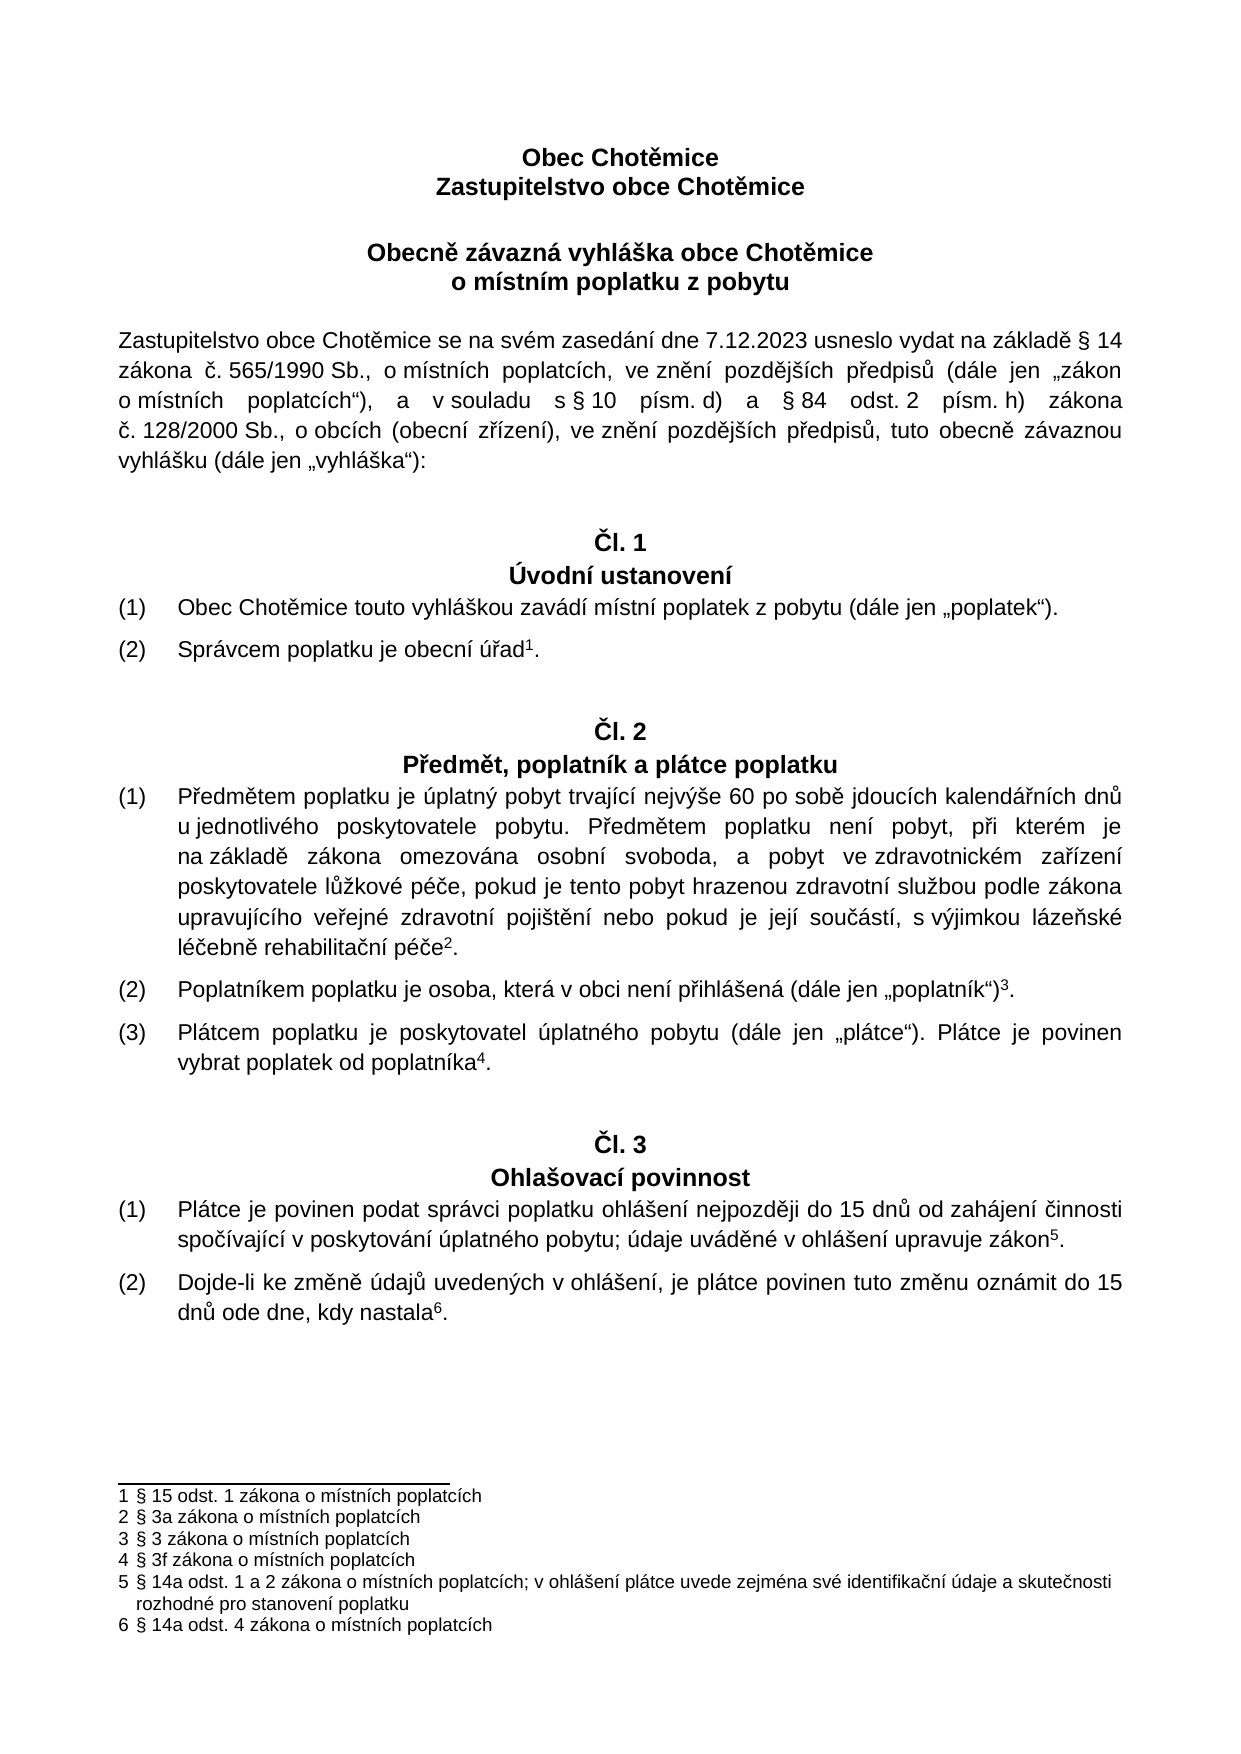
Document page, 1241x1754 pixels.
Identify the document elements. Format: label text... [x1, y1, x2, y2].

list § 14a odst. 4 zákona o místních poplatcích [118, 1614, 1122, 1635]
list Plátcem poplatku je poskytovatel úplatného pobytu (dále jen „plátce“). Plátce je povinen vybrat poplatek od poplatníka. [118, 1019, 1122, 1076]
list § 3 zákona o místních poplatcích [118, 1528, 1122, 1549]
list Dojde-li ke změně údajů uvedených v ohlášení, je plátce povinen tuto změnu oznámit do 15 dnů ode dne, kdy nastala. [118, 1268, 1122, 1325]
list § 3a zákona o místních poplatcích [118, 1506, 1122, 1528]
text Obec Chotěmice Zastupitelstvo obce Chotěmice [118, 143, 1122, 201]
subtitle Čl. 1 Úvodní ustanovení [118, 528, 1122, 589]
list Předmětem poplatku je úplatný pobyt trvající nejvýše 60 po sobě jdoucích kalendářních dnů u jednotlivého poskytovatele pobytu. Předmětem poplatku není pobyt, při kterém je na základě zákona omezována osobní svoboda, a pobyt ve zdravotnickém zařízení poskytovatele lůžkové péče, pokud je tento pobyt hrazenou zdravotní službou podle zákona upravujícího veřejné zdravotní pojištění nebo pokud je její součástí, s výjimkou lázeňské léčebně rehabilitační péče. [118, 783, 1122, 960]
list Poplatníkem poplatku je osoba, která v obci není přihlášená (dále jen „poplatník“). [118, 976, 1122, 1003]
list § 14a odst. 1 a 2 zákona o místních poplatcích; v ohlášení plátce uvede zejména své identifikační údaje a skutečnosti rozhodné pro stanovení poplatku [118, 1571, 1122, 1614]
subtitle Čl. 2 Předmět, poplatník a plátce poplatku [118, 717, 1122, 778]
list Obec Chotěmice touto vyhláškou zavádí místní poplatek z pobytu (dále jen „poplatek“). [118, 594, 1122, 620]
subtitle Obecně závazná vyhláška obce Chotěmice o místním poplatku z pobytu [118, 238, 1122, 295]
list Správcem poplatku je obecní úřad. [118, 636, 1122, 663]
list § 15 odst. 1 zákona o místních poplatcích [118, 1484, 1122, 1506]
text Zastupitelstvo obce Chotěmice se na svém zasedání dne 7.12.2023 usneslo vydat na základě § 14 zákona č. 565/1990 Sb., o místních poplatcích, ve znění pozdějších předpisů (dále jen „zákon o místních poplatcích“), a v souladu s § 10 písm. d) a § 84 odst. 2 písm. h) zákona č. 128/2000 Sb., o obcích (obecní zřízení), ve znění pozdějších předpisů, tuto obecně závaznou vyhlášku (dále jen „vyhláška“): [118, 327, 1122, 474]
subtitle Čl. 3 Ohlašovací povinnost [118, 1129, 1122, 1191]
list Plátce je povinen podat správci poplatku ohlášení nejpozději do 15 dnů od zahájení činnosti spočívající v poskytování úplatného pobytu; údaje uváděné v ohlášení upravuje zákon. [118, 1196, 1122, 1252]
list § 3f zákona o místních poplatcích [118, 1549, 1122, 1571]
